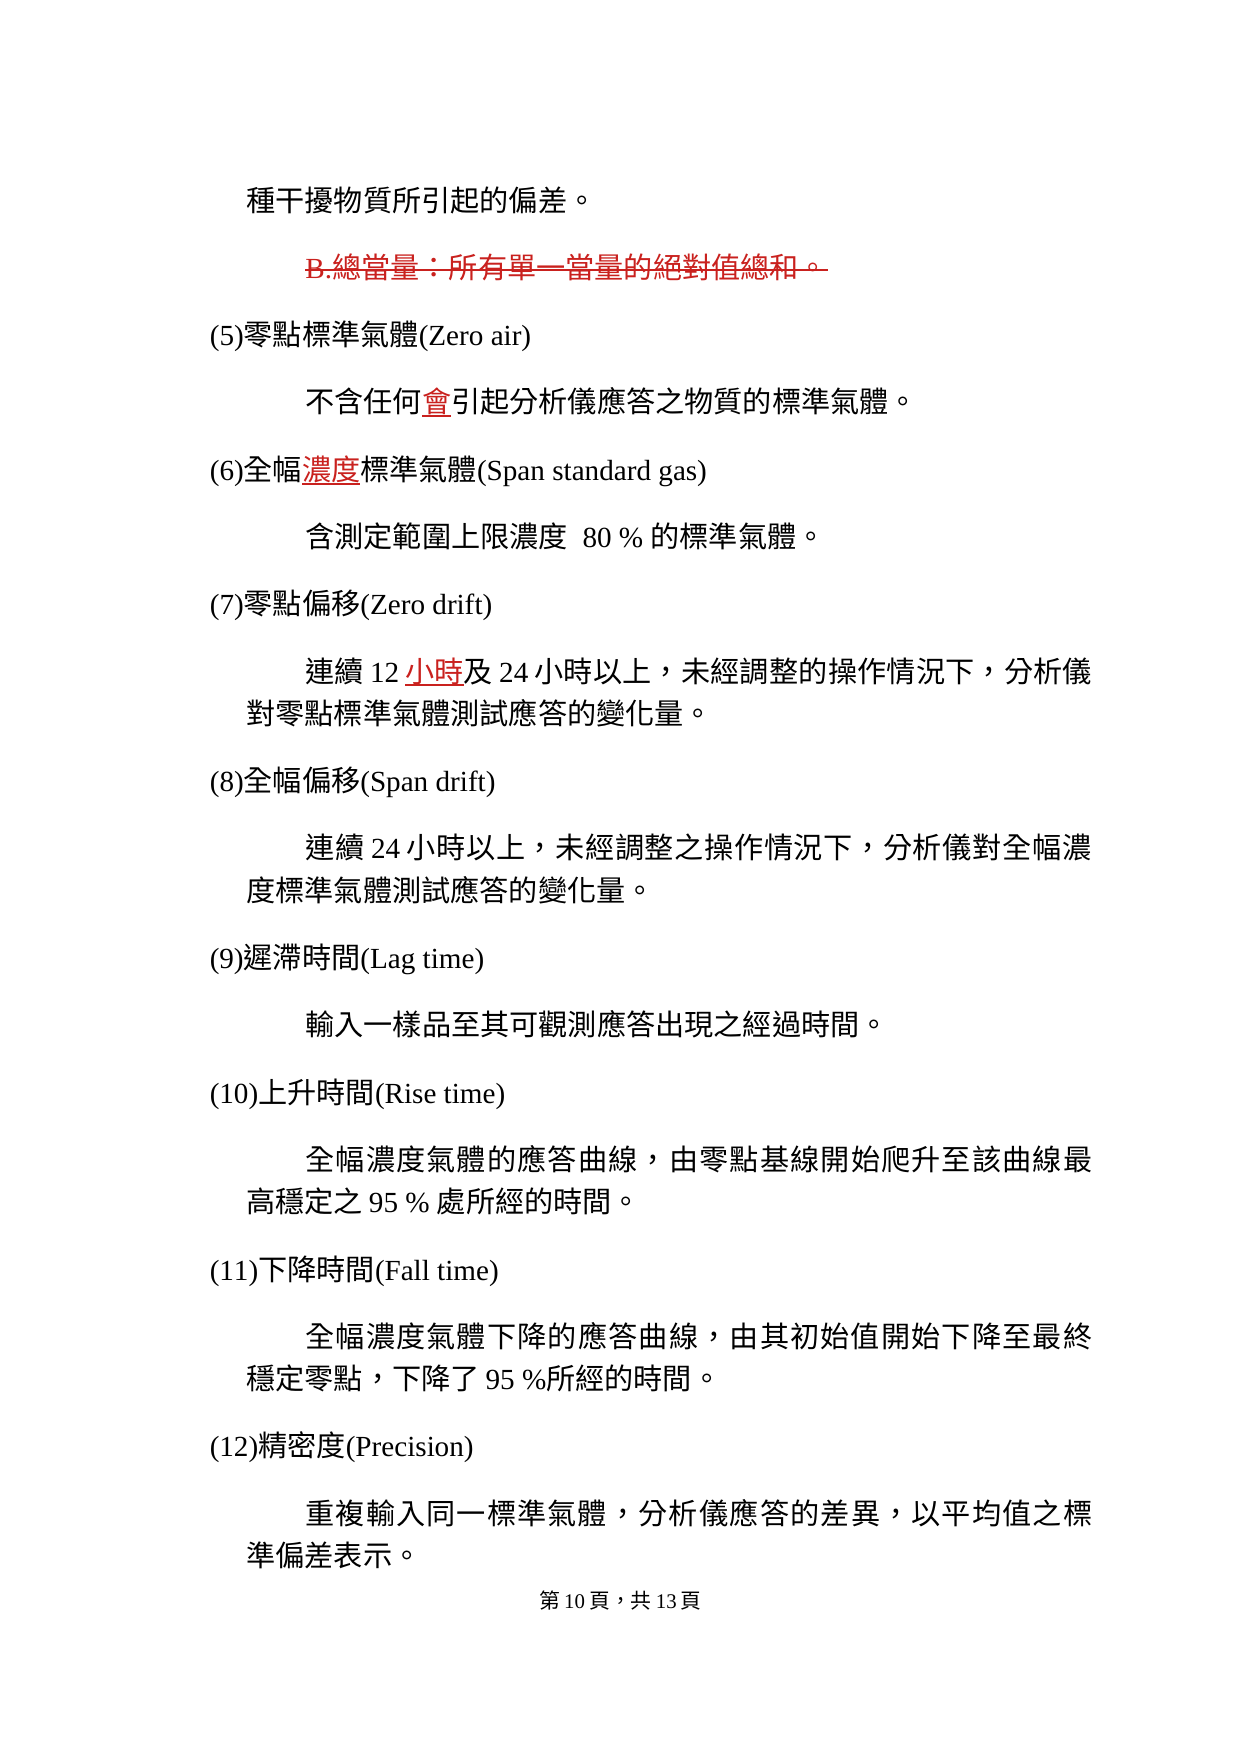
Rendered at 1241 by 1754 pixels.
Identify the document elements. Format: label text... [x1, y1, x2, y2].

text B.總當量：所有單一當量的絕對值總和。 [246, 244, 1092, 287]
list (9)遲滯時間(Lag time) [134, 935, 1092, 977]
text 不含任何會引起分析儀應答之物質的標準氣體。 [246, 379, 1092, 421]
text 連續12小時及24小時以上，未經調整的操作情況下，分析儀對零點標準氣體測試應答的變化量。 [246, 648, 1092, 733]
list (8)全幅偏移(Span drift) [134, 758, 1092, 800]
list (10)上升時間(Rise time) [134, 1069, 1092, 1112]
list (6)全幅濃度標準氣體(Span standard gas) [134, 446, 1092, 489]
text 全幅濃度氣體的應答曲線，由零點基線開始爬升至該曲線最高穩定之95 % 處所經的時間。 [246, 1137, 1092, 1221]
list (5)零點標準氣體(Zero air) [134, 312, 1092, 354]
list (7)零點偏移(Zero drift) [134, 581, 1092, 623]
list (11)下降時間(Fall time) [134, 1246, 1092, 1288]
text 種干擾物質所引起的偏差。 [246, 177, 1092, 219]
text 重複輸入同一標準氣體，分析儀應答的差異，以平均值之標準偏差表示。 [246, 1490, 1092, 1575]
list (12)精密度(Precision) [134, 1423, 1092, 1465]
text 含測定範圍上限濃度 80 % 的標準氣體。 [246, 514, 1092, 556]
text 連續24小時以上，未經調整之操作情況下，分析儀對全幅濃度標準氣體測試應答的變化量。 [246, 825, 1092, 910]
text 全幅濃度氣體下降的應答曲線，由其初始值開始下降至最終穩定零點，下降了95 %所經的時間。 [246, 1313, 1092, 1398]
text 輸入一樣品至其可觀測應答出現之經過時間。 [246, 1002, 1092, 1044]
